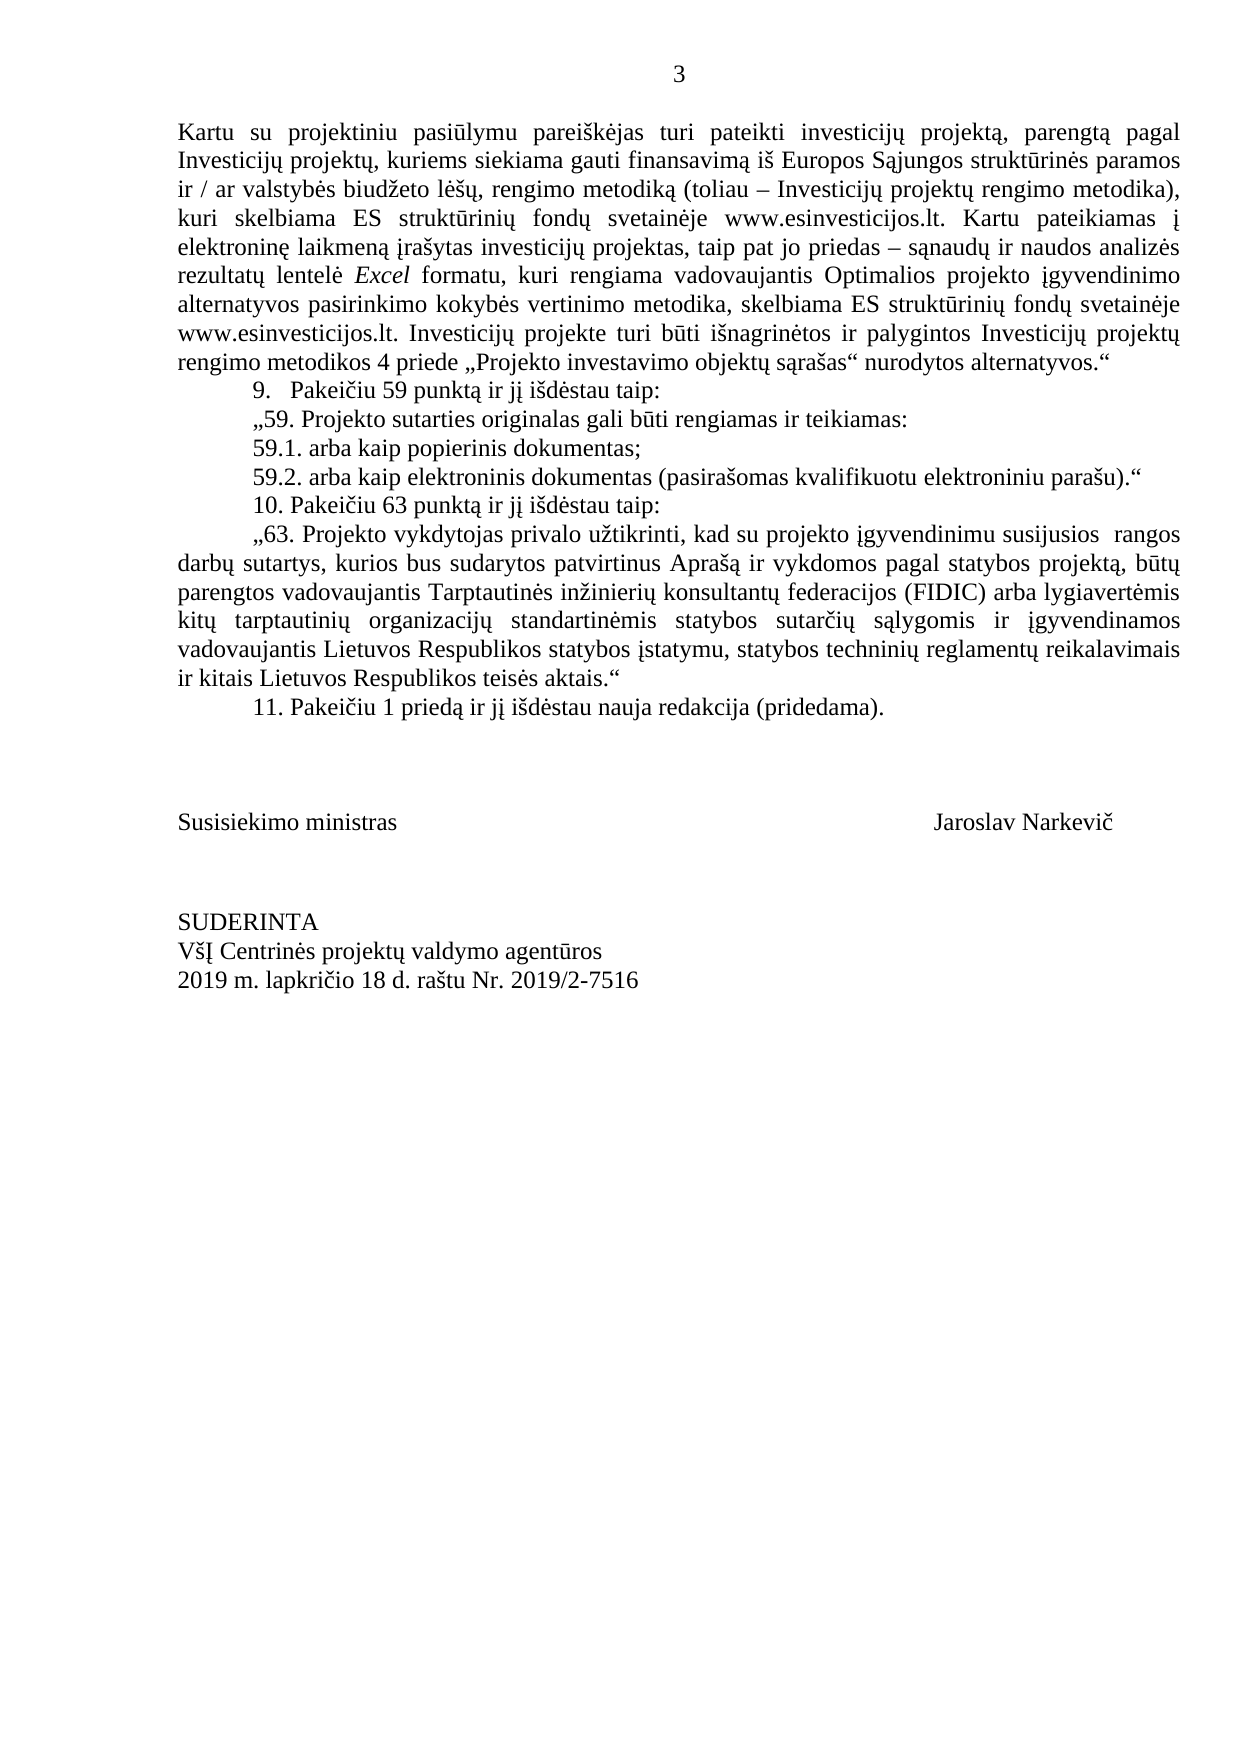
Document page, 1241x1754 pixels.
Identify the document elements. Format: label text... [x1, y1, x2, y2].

text 9. Pakeičiu 59 punktą ir jį išdėstau taip: [252, 375, 1181, 404]
text 59.2. arba kaip elektroninis dokumentas (pasirašomas kvalifikuotu elektroniniu parašu).“ [252, 462, 1181, 490]
text Kartu su projektiniu pasiūlymu pareiškėjas turi pateikti investicijų projektą, parengtą pagal Investicijų projektų, kuriems siekiama gauti finansavimą iš Europos Sąjungos struktūrinės paramos ir / ar valstybės biudžeto lėšų, rengimo metodiką (toliau – Investicijų projektų rengimo metodika), kuri skelbiama ES struktūrinių fondų svetainėje www.esinvesticijos.lt. Kartu pateikiamas į elektroninę laikmeną įrašytas investicijų projektas, taip pat jo priedas – sąnaudų ir naudos analizės rezultatų lentelė Excel formatu, kuri rengiama vadovaujantis Optimalios projekto įgyvendinimo alternatyvos pasirinkimo kokybės vertinimo metodika, skelbiama ES struktūrinių fondų svetainėje www.esinvesticijos.lt. Investicijų projekte turi būti išnagrinėtos ir palygintos Investicijų projektų rengimo metodikos 4 priede „Projekto investavimo objektų sąrašas“ nurodytos alternatyvos.“ [177, 117, 1181, 375]
text 59.1. arba kaip popierinis dokumentas; [177, 433, 1181, 462]
text VšĮ Centrinės projektų valdymo agentūros [177, 936, 1181, 965]
text 11. Pakeičiu 1 priedą ir jį išdėstau nauja redakcija (pridedama). [252, 692, 1181, 720]
text 10. Pakeičiu 63 punktą ir jį išdėstau taip: [252, 490, 1181, 519]
text 2019 m. lapkričio 18 d. raštu Nr. 2019/2-7516 [177, 965, 1181, 994]
text „63. Projekto vykdytojas privalo užtikrinti, kad su projekto įgyvendinimu susijusios rangos darbų sutartys, kurios bus sudarytos patvirtinus Aprašą ir vykdomos pagal statybos projektą, būtų parengtos vadovaujantis Tarptautinės inžinierių konsultantų federacijos (FIDIC) arba lygiavertėmis kitų tarptautinių organizacijų standartinėmis statybos sutarčių sąlygomis ir įgyvendinamos vadovaujantis Lietuvos Respublikos statybos įstatymu, statybos techninių reglamentų reikalavimais ir kitais Lietuvos Respublikos teisės aktais.“ [177, 519, 1181, 692]
text „59. Projekto sutarties originalas gali būti rengiamas ir teikiamas: [177, 404, 1181, 433]
text Susisiekimo ministras Jaroslav Narkevič [177, 807, 1181, 835]
text SUDERINTA [177, 907, 1181, 936]
